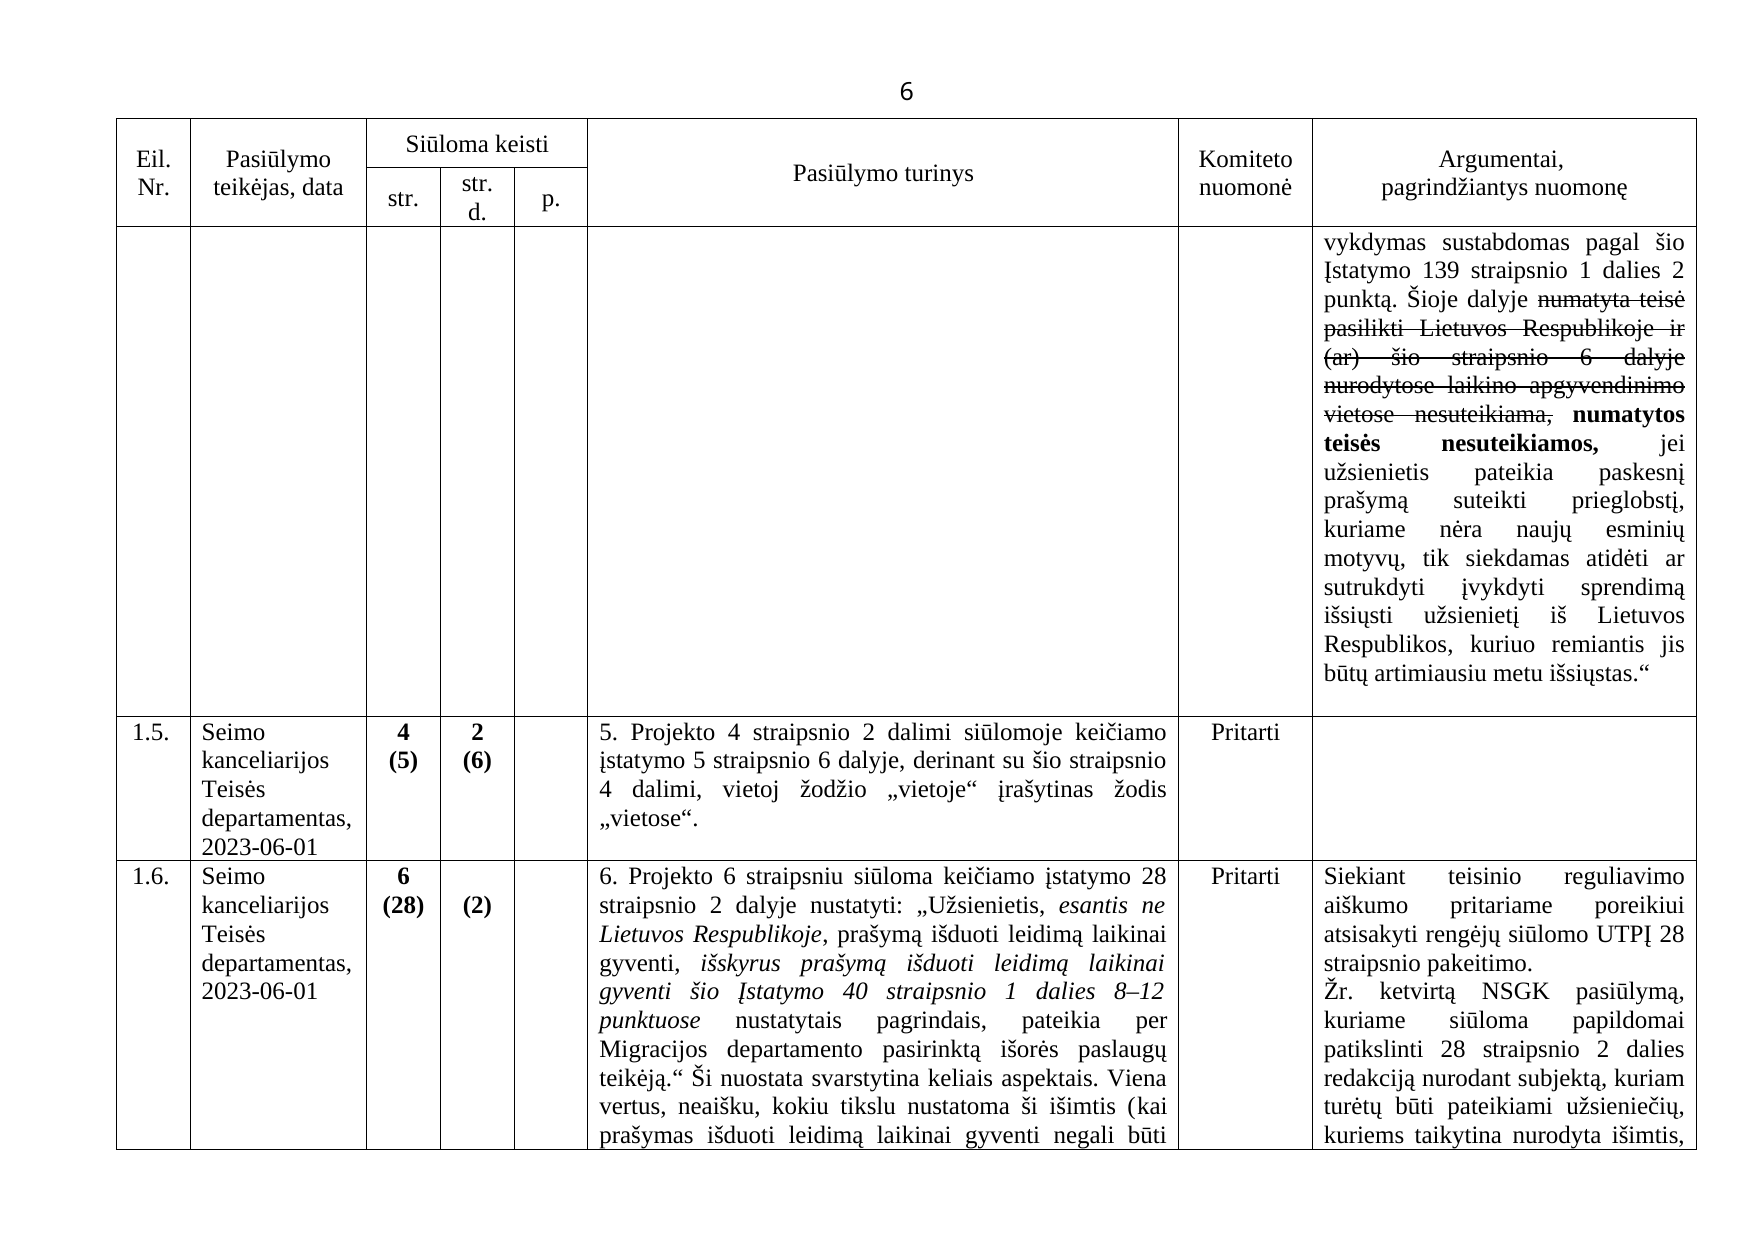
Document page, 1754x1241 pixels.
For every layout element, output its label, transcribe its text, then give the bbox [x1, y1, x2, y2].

table_cell p. [515, 168, 587, 226]
table_cell 6. Projekto 6 straipsniu siūloma keičiamo įstatymo 28 straipsnio 2 dalyje nustatyti: „Užsienietis, esantis ne Lietuvos Respublikoje, prašymą išduoti leidimą laikinai gyventi, išskyrus prašymą išduoti leidimą laikinai gyventi šio Įstatymo 40 straipsnio 1 dalies 8–12 punktuose nustatytais pagrindais, pateikia per Migracijos departamento pasirinktą išorės paslaugų teikėją.“ Ši nuostata svarstytina keliais aspektais. Viena vertus, neaišku, kokiu tikslu nustatoma ši išimtis (kai prašymas išduoti leidimą laikinai gyventi negali būti [588, 861, 1178, 1149]
table_cell 2 (6) [441, 717, 514, 860]
table_cell Pritarti [1179, 861, 1312, 1149]
table_cell 1.6. [117, 861, 190, 1149]
table_cell 4 (5) [367, 717, 440, 860]
table_cell [441, 227, 514, 716]
table_header Argumentai, pagrindžiantys nuomonę [1313, 119, 1696, 226]
table_cell [1313, 717, 1696, 860]
table_cell [1179, 227, 1312, 716]
table_cell 5. Projekto 4 straipsnio 2 dalimi siūlomoje keičiamo įstatymo 5 straipsnio 6 dalyje, derinant su šio straipsnio 4 dalimi, vietoj žodžio „vietoje“ įrašytinas žodis „vietose“. [588, 717, 1178, 860]
table_cell 1.5. [117, 717, 190, 860]
table_cell [515, 227, 587, 716]
table_cell Siekiant teisinio reguliavimo aiškumo pritariame poreikiui atsisakyti rengėjų siūlomo UTPĮ 28 straipsnio pakeitimo. Žr. ketvirtą NSGK pasiūlymą, kuriame siūloma papildomai patikslinti 28 straipsnio 2 dalies redakciją nurodant subjektą, kuriam turėtų būti pateikiami užsieniečių, kuriems taikytina nurodyta išimtis, [1313, 861, 1696, 1149]
table_cell [515, 861, 587, 1149]
table_cell str. [367, 168, 440, 226]
table_cell 6 (28) [367, 861, 440, 1149]
table_cell [588, 227, 1178, 716]
table_cell str. d. [441, 168, 514, 226]
table_cell vykdymas sustabdomas pagal šio Įstatymo 139 straipsnio 1 dalies 2 punktą. Šioje dalyje numatyta teisė pasilikti Lietuvos Respublikoje ir (ar) šio straipsnio 6 dalyje nurodytose laikino apgyvendinimo vietose nesuteikiama, numatytos teisės nesuteikiamos, jei užsienietis pateikia paskesnį prašymą suteikti prieglobstį, kuriame nėra naujų esminių motyvų, tik siekdamas atidėti ar sutrukdyti įvykdyti sprendimą išsiųsti užsienietį iš Lietuvos Respublikos, kuriuo remiantis jis būtų artimiausiu metu išsiųstas.“ [1313, 227, 1696, 716]
table_header Siūloma keisti [367, 119, 587, 167]
table_cell Pritarti [1179, 717, 1312, 860]
table_cell (2) [441, 861, 514, 1149]
table_cell Seimo kanceliarijos Teisės departamentas, 2023-06-01 [191, 717, 366, 860]
table_header Eil. Nr. [117, 119, 190, 226]
table_header Pasiūlymo turinys [588, 119, 1178, 226]
table_header Pasiūlymo teikėjas, data [191, 119, 366, 226]
table_cell [515, 717, 587, 860]
table_cell [367, 227, 440, 716]
table_cell Seimo kanceliarijos Teisės departamentas, 2023-06-01 [191, 861, 366, 1149]
table_cell [117, 227, 190, 716]
table_cell [191, 227, 366, 716]
table_header Komiteto nuomonė [1179, 119, 1312, 226]
